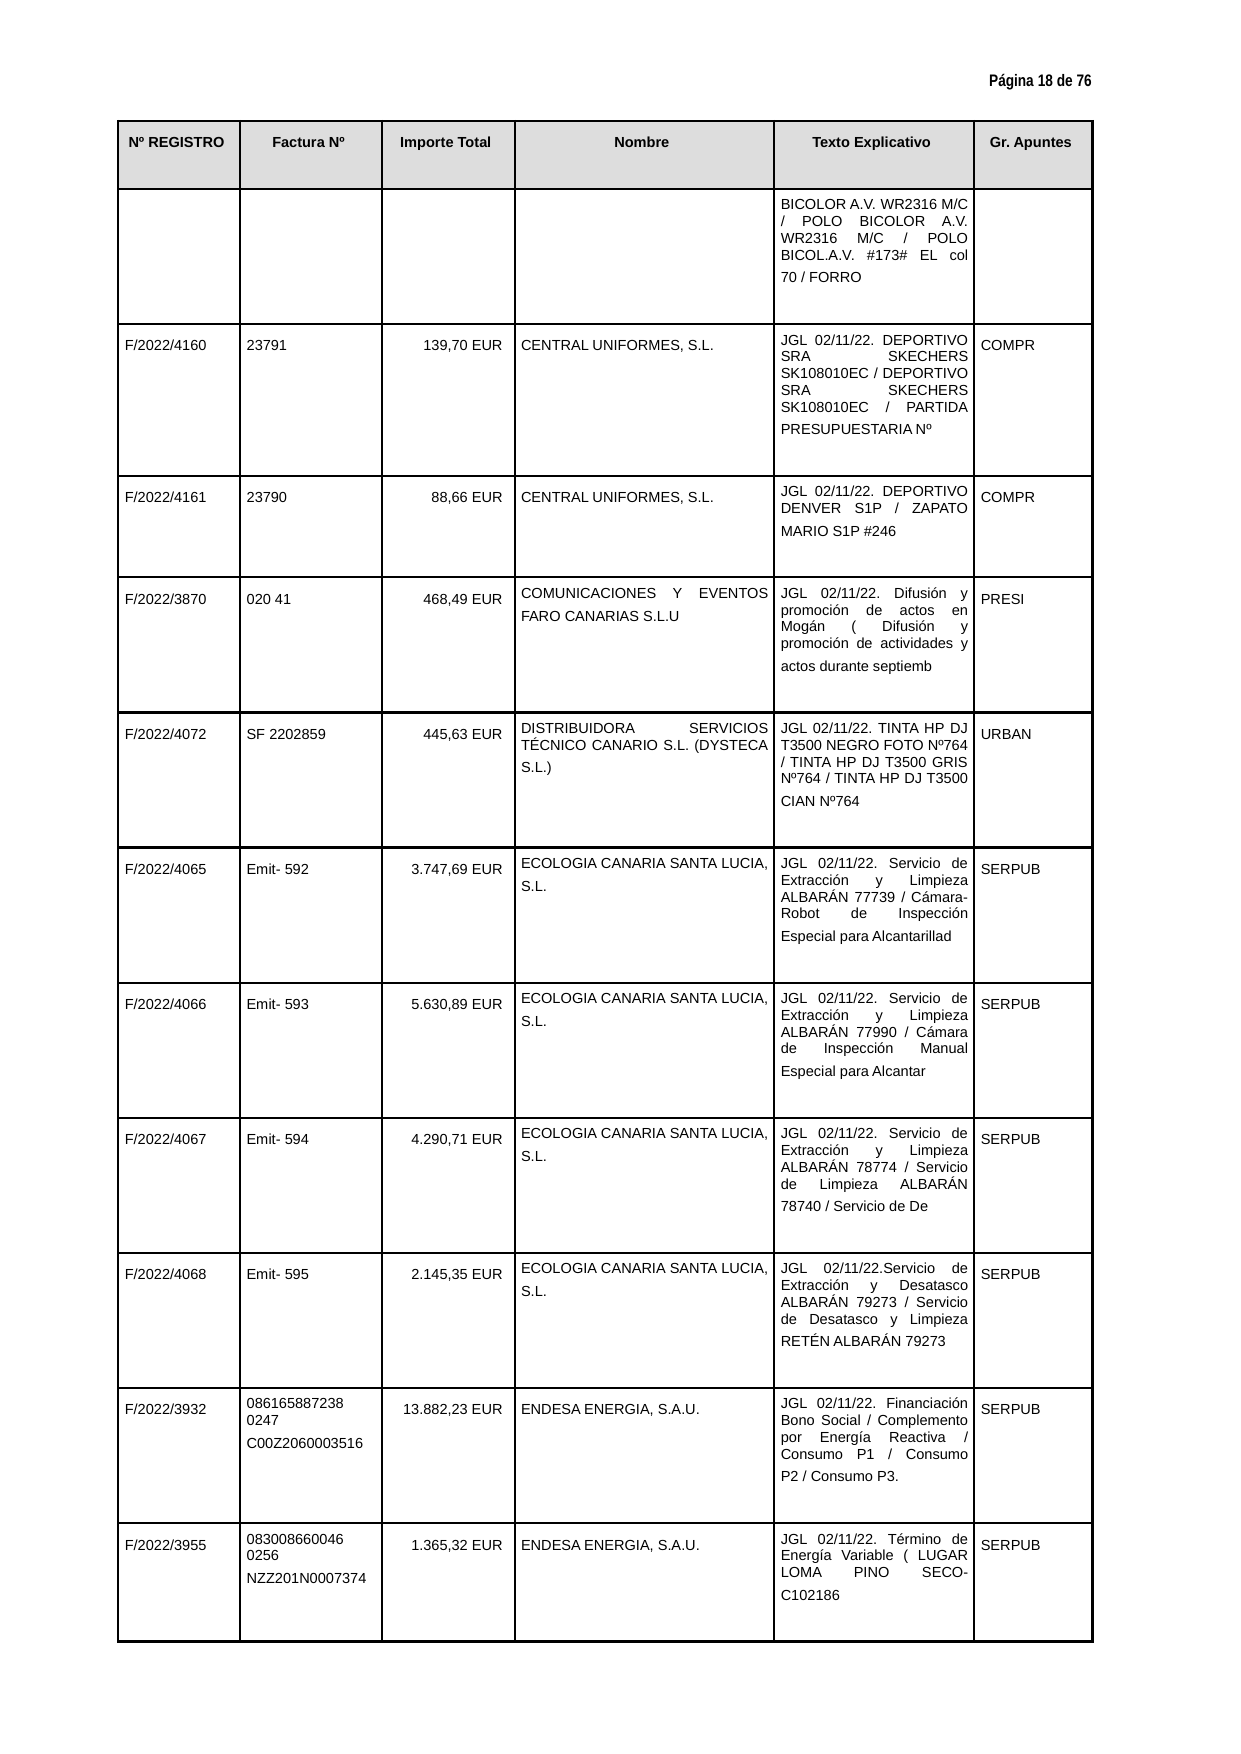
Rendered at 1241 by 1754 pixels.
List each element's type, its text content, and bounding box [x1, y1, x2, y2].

table_cell COMUNICACIONES Y EVENTOS FARO CANARIAS S.L.U [516, 578, 773, 711]
table_cell CENTRAL UNIFORMES, S.L. [516, 477, 773, 576]
table_cell F/2022/3955 [119, 1524, 239, 1640]
table_cell COMPR [975, 325, 1091, 475]
table_cell F/2022/4066 [119, 984, 239, 1117]
table_cell Emit- 595 [241, 1254, 381, 1387]
table_cell COMPR [975, 477, 1091, 576]
table_cell F/2022/4065 [119, 849, 239, 982]
table_cell [516, 190, 773, 323]
table_cell 468,49 EUR [383, 578, 514, 711]
table_cell 1.365,32 EUR [383, 1524, 514, 1640]
table_cell F/2022/4067 [119, 1119, 239, 1252]
table_cell 3.747,69 EUR [383, 849, 514, 982]
table_cell 086165887238 0247 C00Z2060003516 [241, 1389, 381, 1522]
table_cell SERPUB [975, 1524, 1091, 1640]
table_cell ENDESA ENERGIA, S.A.U. [516, 1524, 773, 1640]
table_cell CENTRAL UNIFORMES, S.L. [516, 325, 773, 475]
table_cell BICOLOR A.V. WR2316 M/C / POLO BICOLOR A.V. WR2316 M/C / POLO BICOL.A.V. #173# EL col 70 / FORRO [775, 190, 973, 323]
table_cell 083008660046 0256 NZZ201N0007374 [241, 1524, 381, 1640]
table_cell SERPUB [975, 984, 1091, 1117]
table_cell Emit- 594 [241, 1119, 381, 1252]
table_cell F/2022/4072 [119, 714, 239, 846]
table_cell ECOLOGIA CANARIA SANTA LUCIA, S.L. [516, 984, 773, 1117]
table_cell SERPUB [975, 849, 1091, 982]
table_cell 13.882,23 EUR [383, 1389, 514, 1522]
table_cell SERPUB [975, 1254, 1091, 1387]
table_cell [119, 190, 239, 323]
table_cell SERPUB [975, 1119, 1091, 1252]
table_cell Emit- 593 [241, 984, 381, 1117]
table_cell SF 2202859 [241, 714, 381, 846]
table_cell ECOLOGIA CANARIA SANTA LUCIA, S.L. [516, 1254, 773, 1387]
table_cell 020 41 [241, 578, 381, 711]
table_cell [241, 190, 381, 323]
table_cell 2.145,35 EUR [383, 1254, 514, 1387]
table_cell JGL 02/11/22. DEPORTIVO SRA SKECHERS SK108010EC / DEPORTIVO SRA SKECHERS SK108010EC / PARTIDA PRESUPUESTARIA Nº [775, 325, 973, 475]
table_cell JGL 02/11/22. Servicio de Extracción y Limpieza ALBARÁN 77990 / Cámara de Inspección Manual Especial para Alcantar [775, 984, 973, 1117]
table_cell [383, 190, 514, 323]
table_cell F/2022/4160 [119, 325, 239, 475]
table_cell 4.290,71 EUR [383, 1119, 514, 1252]
table_cell JGL 02/11/22. Servicio de Extracción y Limpieza ALBARÁN 78774 / Servicio de Limpieza ALBARÁN 78740 / Servicio de De [775, 1119, 973, 1252]
table_cell 5.630,89 EUR [383, 984, 514, 1117]
table_cell ECOLOGIA CANARIA SANTA LUCIA, S.L. [516, 849, 773, 982]
table_cell 139,70 EUR [383, 325, 514, 475]
table_cell PRESI [975, 578, 1091, 711]
table_header Gr. Apuntes [975, 122, 1091, 188]
table_cell F/2022/4068 [119, 1254, 239, 1387]
table_cell JGL 02/11/22. Financiación Bono Social / Complemento por Energía Reactiva / Consumo P1 / Consumo P2 / Consumo P3. [775, 1389, 973, 1522]
table_header Nombre [516, 122, 773, 188]
table_cell [975, 190, 1091, 323]
table_header Nº REGISTRO [119, 122, 239, 188]
table_cell 23791 [241, 325, 381, 475]
table_cell 445,63 EUR [383, 714, 514, 846]
table_cell F/2022/3870 [119, 578, 239, 711]
table_cell JGL 02/11/22. DEPORTIVO DENVER S1P / ZAPATO MARIO S1P #246 [775, 477, 973, 576]
table_cell DISTRIBUIDORA SERVICIOS TÉCNICO CANARIO S.L. (DYSTECA S.L.) [516, 714, 773, 846]
table_cell 23790 [241, 477, 381, 576]
table_cell URBAN [975, 714, 1091, 846]
table_cell F/2022/3932 [119, 1389, 239, 1522]
table_header Importe Total [383, 122, 514, 188]
table_cell ECOLOGIA CANARIA SANTA LUCIA, S.L. [516, 1119, 773, 1252]
table_cell JGL 02/11/22. Servicio de Extracción y Limpieza ALBARÁN 77739 / Cámara-Robot de Inspección Especial para Alcantarillad [775, 849, 973, 982]
table_cell JGL 02/11/22.Servicio de Extracción y Desatasco ALBARÁN 79273 / Servicio de Desatasco y Limpieza RETÉN ALBARÁN 79273 [775, 1254, 973, 1387]
table_header Factura Nº [241, 122, 381, 188]
table_cell JGL 02/11/22. TINTA HP DJ T3500 NEGRO FOTO Nº764 / TINTA HP DJ T3500 GRIS Nº764 / TINTA HP DJ T3500 CIAN Nº764 [775, 714, 973, 846]
table_cell F/2022/4161 [119, 477, 239, 576]
table_cell SERPUB [975, 1389, 1091, 1522]
table_header Texto Explicativo [775, 122, 973, 188]
table_cell Emit- 592 [241, 849, 381, 982]
table_cell ENDESA ENERGIA, S.A.U. [516, 1389, 773, 1522]
table_cell JGL 02/11/22. Término de Energía Variable ( LUGAR LOMA PINO SECO-C102186 [775, 1524, 973, 1640]
table_cell JGL 02/11/22. Difusión y promoción de actos en Mogán ( Difusión y promoción de actividades y actos durante septiemb [775, 578, 973, 711]
table_cell 88,66 EUR [383, 477, 514, 576]
